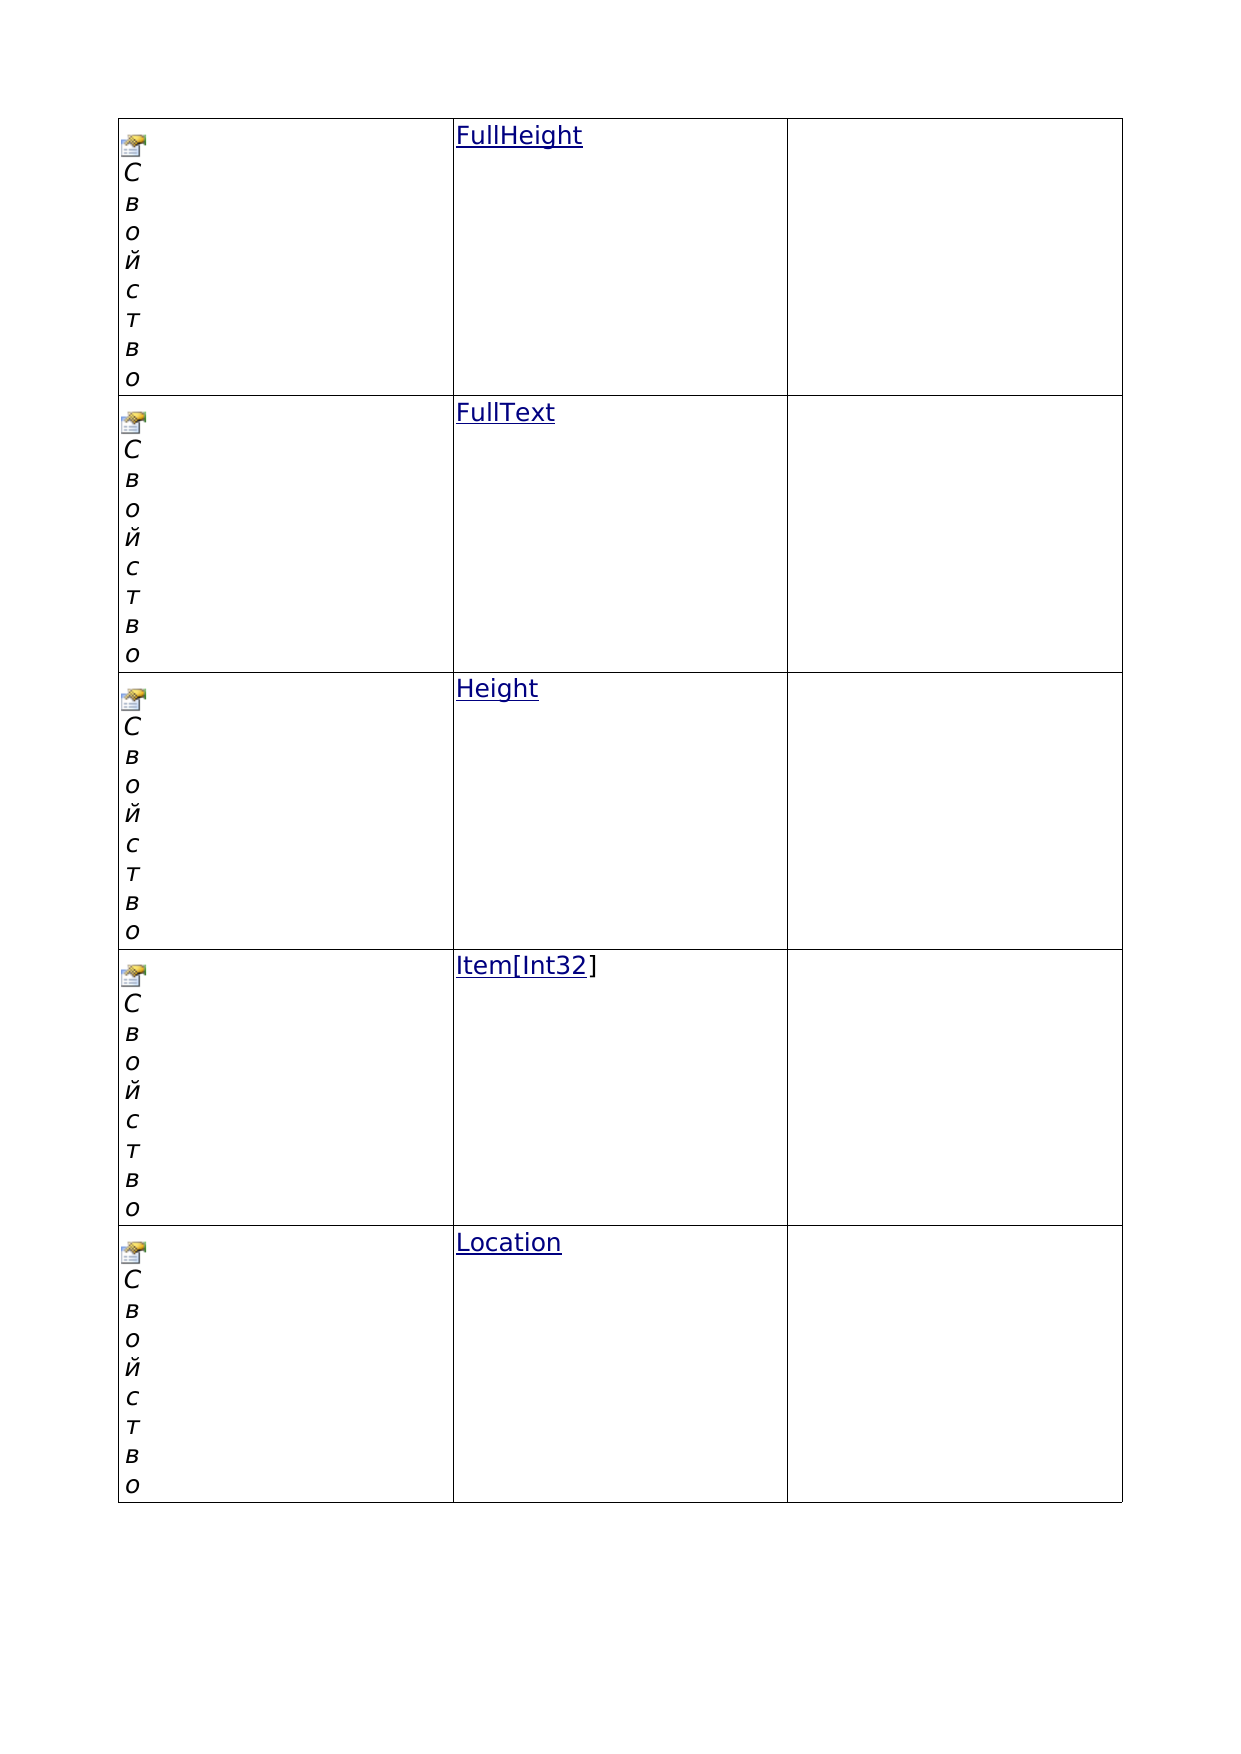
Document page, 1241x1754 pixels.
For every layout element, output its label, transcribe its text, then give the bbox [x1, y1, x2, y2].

table_cell [119, 950, 453, 1225]
table_cell [788, 950, 1122, 1225]
table_cell FullHeight [454, 119, 787, 395]
table_cell [119, 1226, 453, 1502]
table_cell [788, 1226, 1122, 1502]
table_cell Item[Int32] [454, 950, 787, 1225]
table_cell [119, 396, 453, 672]
table_cell [119, 119, 453, 395]
picture [121, 133, 147, 159]
picture [121, 687, 147, 713]
table_cell [119, 673, 453, 948]
table_cell [788, 119, 1122, 395]
picture [121, 410, 147, 436]
table_cell FullText [454, 396, 787, 672]
table_cell Height [454, 673, 787, 948]
picture [121, 1240, 147, 1266]
picture [121, 963, 147, 989]
table_cell [788, 673, 1122, 948]
table_cell Location [454, 1226, 787, 1502]
table_cell [788, 396, 1122, 672]
